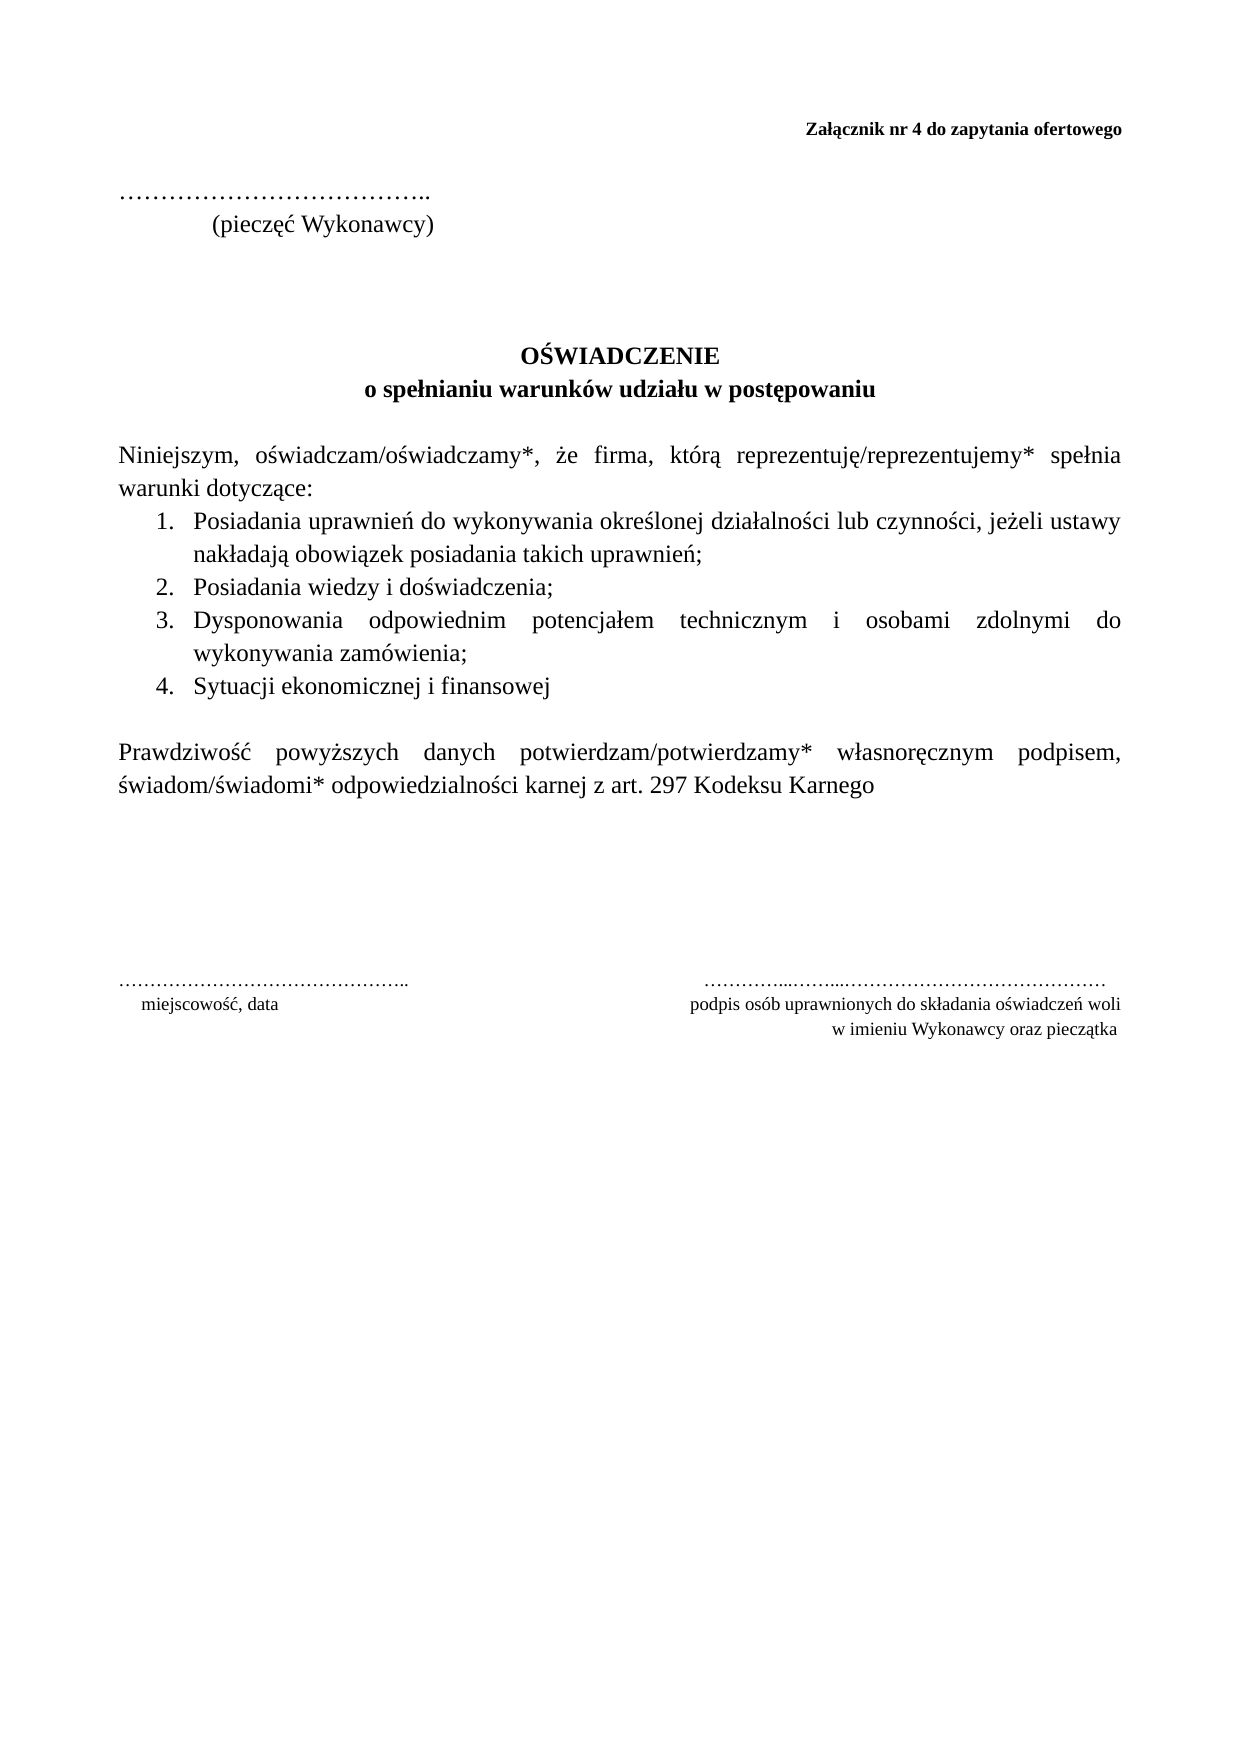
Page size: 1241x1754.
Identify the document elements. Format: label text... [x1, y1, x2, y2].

text Załącznik nr 4 do zapytania ofertowego [118, 118, 1122, 140]
text Niniejszym, oświadczam/oświadczamy*, że firma, którą reprezentuję/reprezentujemy* spełnia warunki dotyczące: [118, 440, 1122, 502]
text miejscowość, data podpis osób uprawnionych do składania oświadczeń woli w imieniu Wykonawcy oraz pieczątka [118, 993, 1122, 1039]
list Posiadania wiedzy i doświadczenia; [156, 572, 1122, 601]
text Prawdziwość powyższych danych potwierdzam/potwierdzamy* własnoręcznym podpisem, świadom/świadomi* odpowiedzialności karnej z art. 297 Kodeksu Karnego [118, 737, 1122, 799]
list Sytuacji ekonomicznej i finansowej [156, 671, 1122, 700]
text ……………………………….. [118, 176, 1122, 205]
list Posiadania uprawnień do wykonywania określonej działalności lub czynności, jeżeli ustawy nakładają obowiązek posiadania takich uprawnień; [156, 506, 1122, 568]
text OŚWIADCZENIE [118, 341, 1122, 370]
text ……………………………………….. …………...……...…………………………………… [118, 968, 1122, 990]
list Dysponowania odpowiednim potencjałem technicznym i osobami zdolnymi do wykonywania zamówienia; [156, 605, 1122, 667]
text o spełnianiu warunków udziału w postępowaniu [118, 374, 1122, 403]
text (pieczęć Wykonawcy) [118, 209, 1122, 238]
